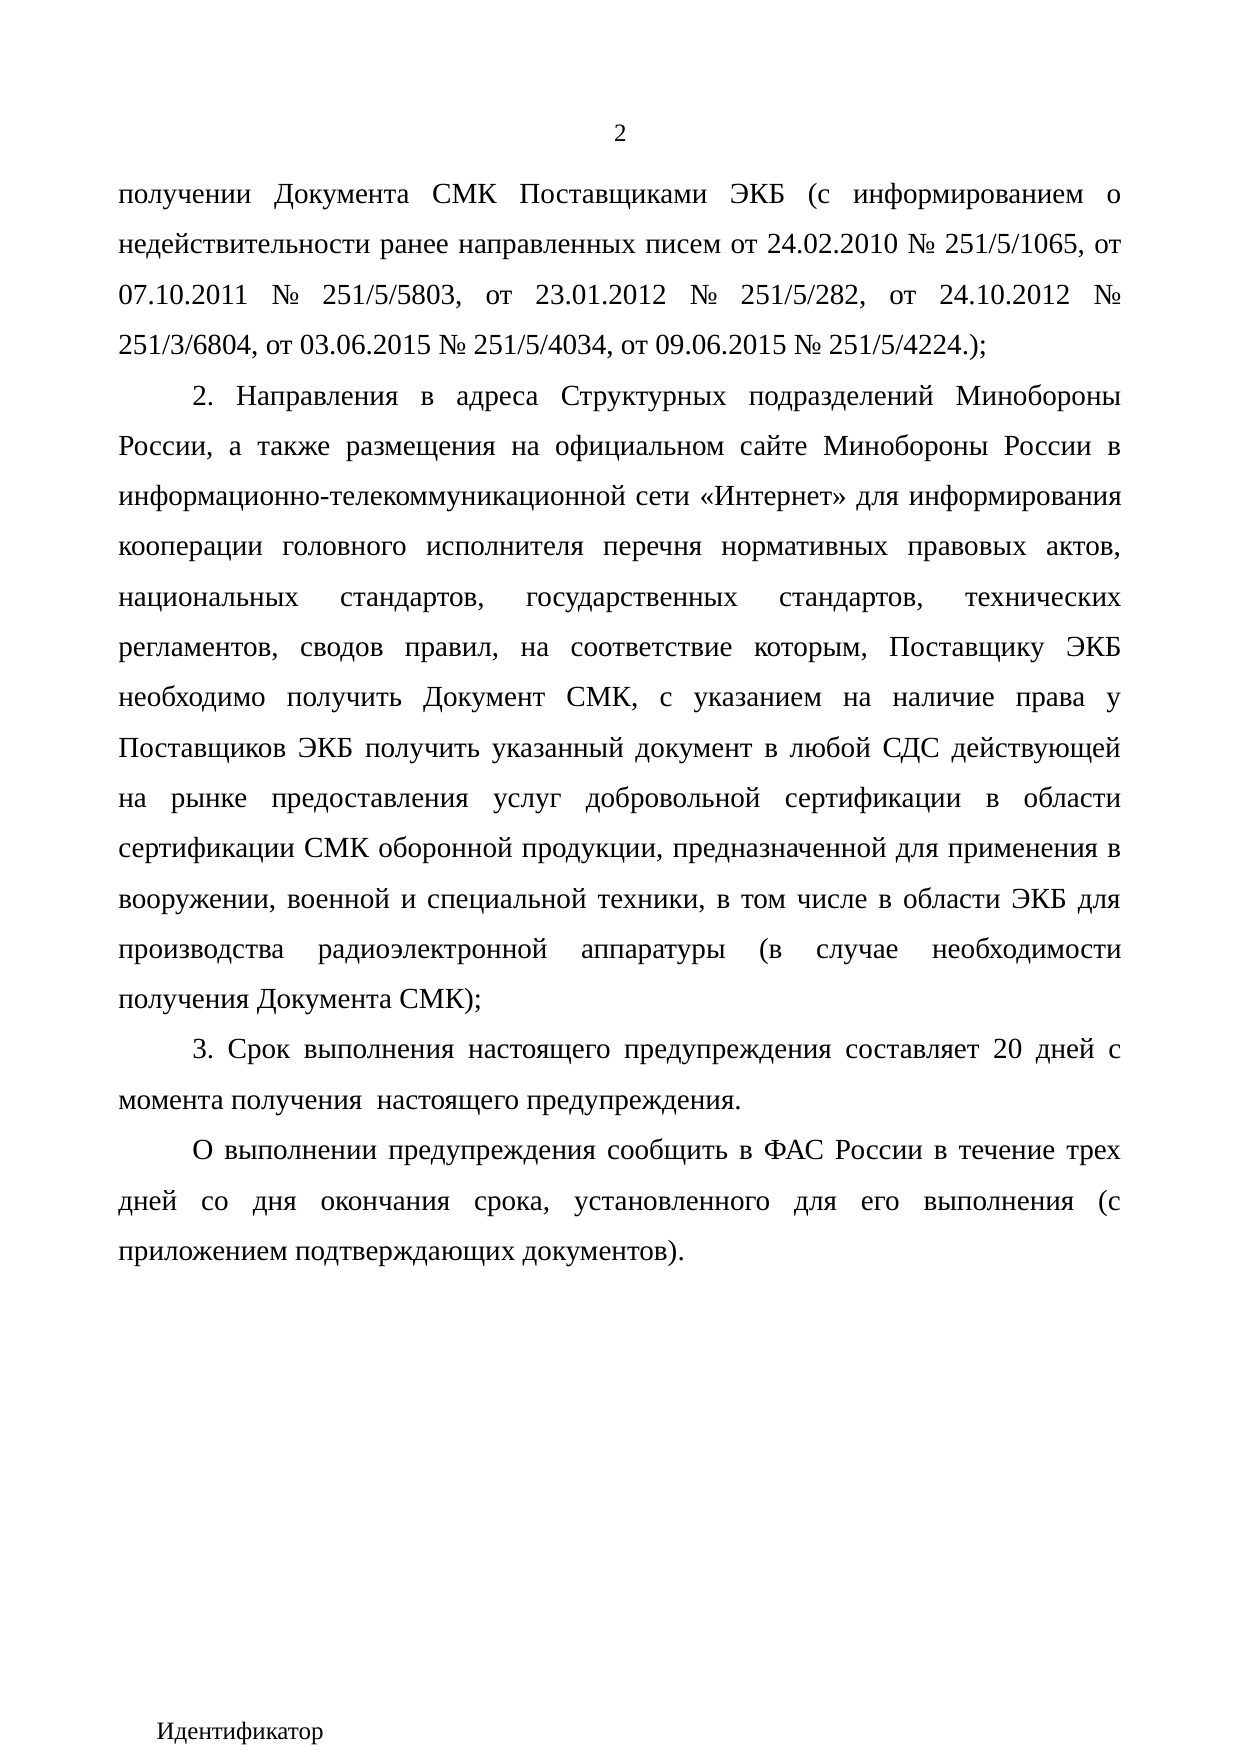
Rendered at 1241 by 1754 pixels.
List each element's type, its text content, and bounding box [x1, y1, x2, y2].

text 3. Срок выполнения настоящего предупреждения составляет 20 дней с момента получения настоящего предупреждения. [118, 1032, 1122, 1116]
text получении Документа СМК Поставщиками ЭКБ (с информированием о недействительности ранее направленных писем от 24.02.2010 № 251/5/1065, от 07.10.2011 № 251/5/5803, от 23.01.2012 № 251/5/282, от 24.10.2012 № 251/3/6804, от 03.06.2015 № 251/5/4034, от 09.06.2015 № 251/5/4224.); [118, 176, 1122, 361]
text 2. Направления в адреса Структурных подразделений Минобороны России, а также размещения на официальном сайте Минобороны России в информационно-телекоммуникационной сети «Интернет» для информирования кооперации головного исполнителя перечня нормативных правовых актов, национальных стандартов, государственных стандартов, технических регламентов, сводов правил, на соответствие которым, Поставщику ЭКБ необходимо получить Документ СМК, с указанием на наличие права у Поставщиков ЭКБ получить указанный документ в любой СДС действующей на рынке предоставления услуг добровольной сертификации в области сертификации СМК оборонной продукции, предназначенной для применения в вооружении, военной и специальной техники, в том числе в области ЭКБ для производства радиоэлектронной аппаратуры (в случае необходимости получения Документа СМК); [118, 378, 1122, 1015]
text О выполнении предупреждения сообщить в ФАС России в течение трех дней со дня окончания срока, установленного для его выполнения (с приложением подтверждающих документов). [118, 1132, 1122, 1266]
